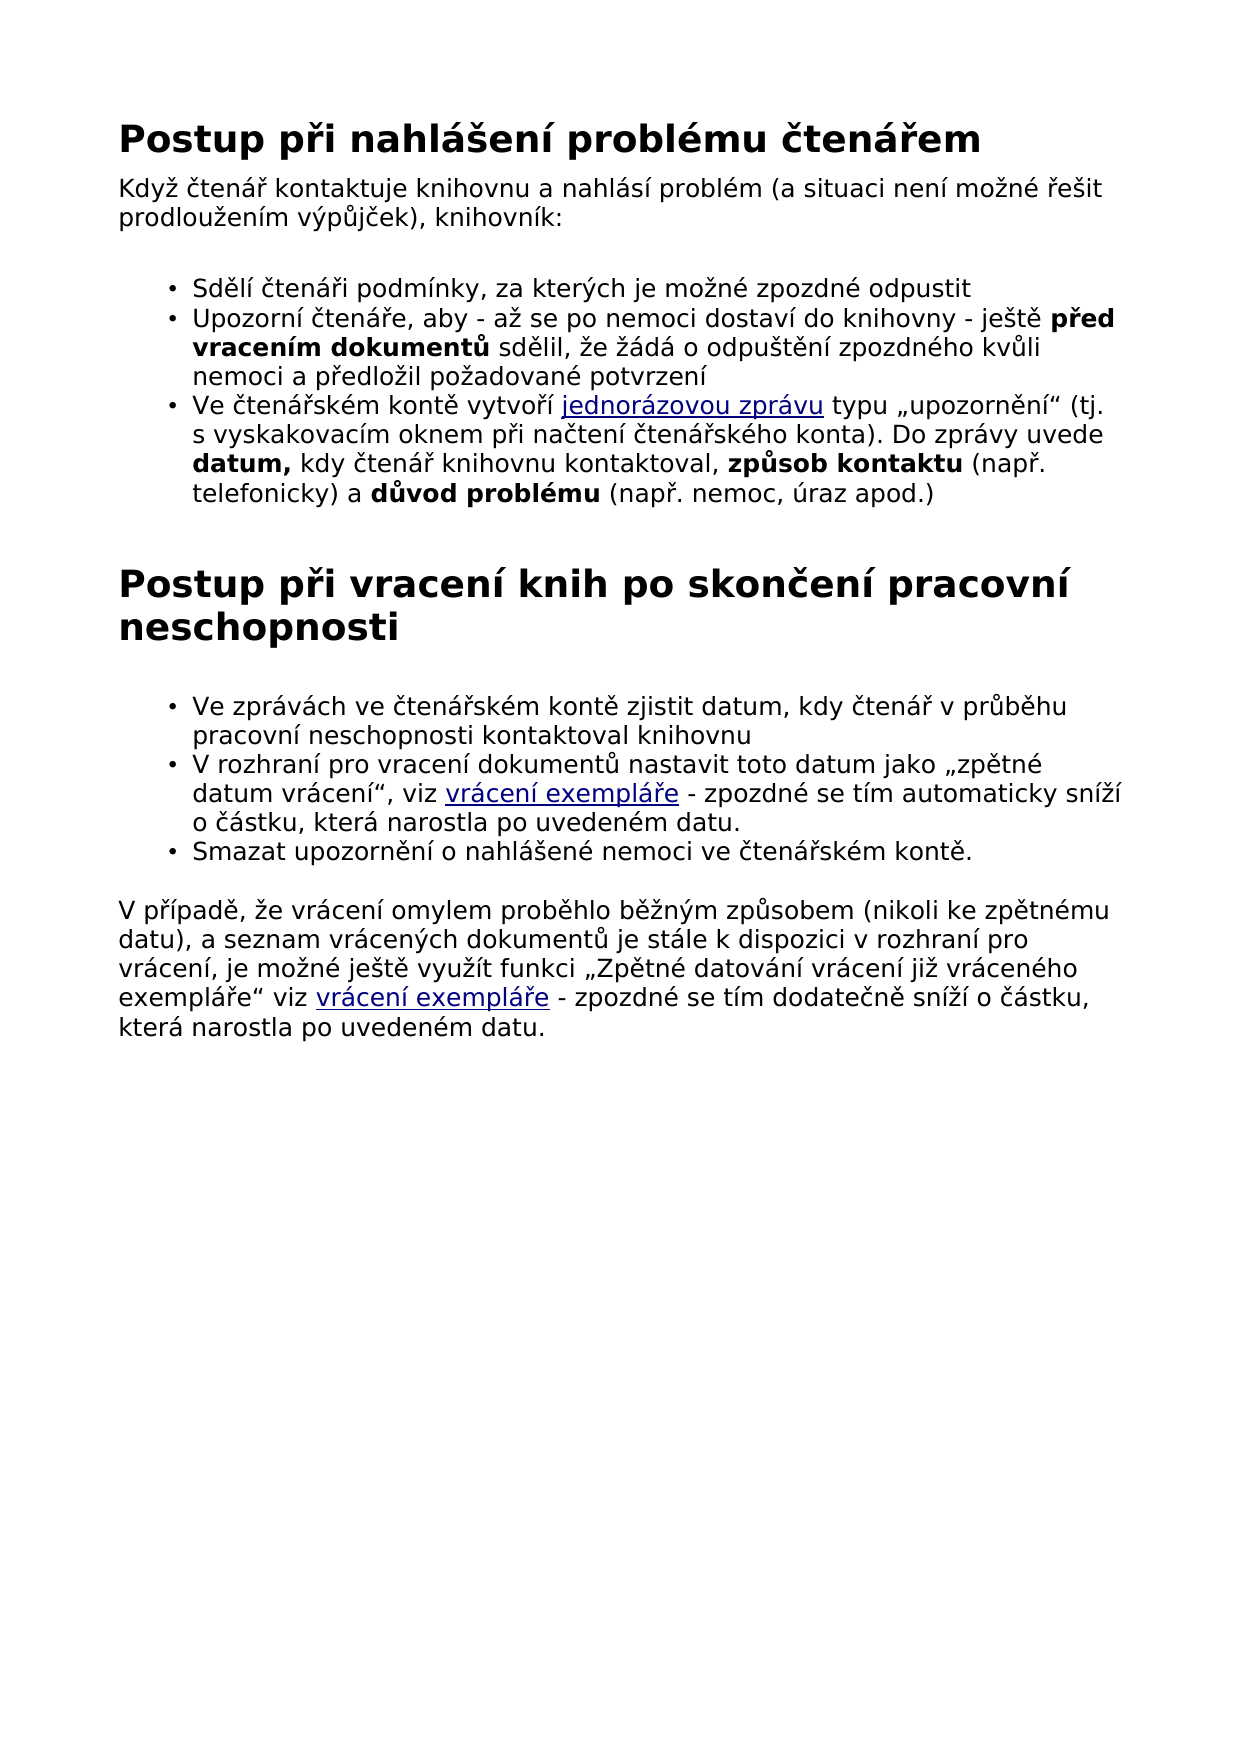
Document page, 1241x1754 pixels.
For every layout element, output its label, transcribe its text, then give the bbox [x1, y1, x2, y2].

list V rozhraní pro vracení dokumentů nastavit toto datum jako „zpětné datum vrácení“, viz vrácení exempláře - zpozdné se tím automaticky sníží o částku, která narostla po uvedeném datu. [177, 750, 1122, 837]
text Když čtenář kontaktuje knihovnu a nahlásí problém (a situaci není možné řešit prodloužením výpůjček), knihovník: [118, 174, 1122, 233]
subtitle Postup při vracení knih po skončení pracovní neschopnosti [118, 562, 1122, 650]
list Smazat upozornění o nahlášené nemoci ve čtenářském kontě. [177, 837, 1122, 867]
subtitle Postup při nahlášení problému čtenářem [118, 118, 1122, 162]
list Ve čtenářském kontě vytvoří jednorázovou zprávu typu „upozornění“ (tj. s vyskakovacím oknem při načtení čtenářského konta). Do zprávy uvede datum, kdy čtenář knihovnu kontaktoval, způsob kontaktu (např. telefonicky) a důvod problému (např. nemoc, úraz apod.) [177, 391, 1122, 508]
list Upozorní čtenáře, aby - až se po nemoci dostaví do knihovny - ještě před vracením dokumentů sdělil, že žádá o odpuštění zpozdného kvůli nemoci a předložil požadované potvrzení [177, 304, 1122, 391]
list Sdělí čtenáři podmínky, za kterých je možné zpozdné odpustit [177, 274, 1122, 304]
text V případě, že vrácení omylem proběhlo běžným způsobem (nikoli ke zpětnému datu), a seznam vrácených dokumentů je stále k dispozici v rozhraní pro vrácení, je možné ještě využít funkci „Zpětné datování vrácení již vráceného exempláře“ viz vrácení exempláře - zpozdné se tím dodatečně sníží o částku, která narostla po uvedeném datu. [118, 896, 1122, 1042]
list Ve zprávách ve čtenářském kontě zjistit datum, kdy čtenář v průběhu pracovní neschopnosti kontaktoval knihovnu [177, 692, 1122, 750]
